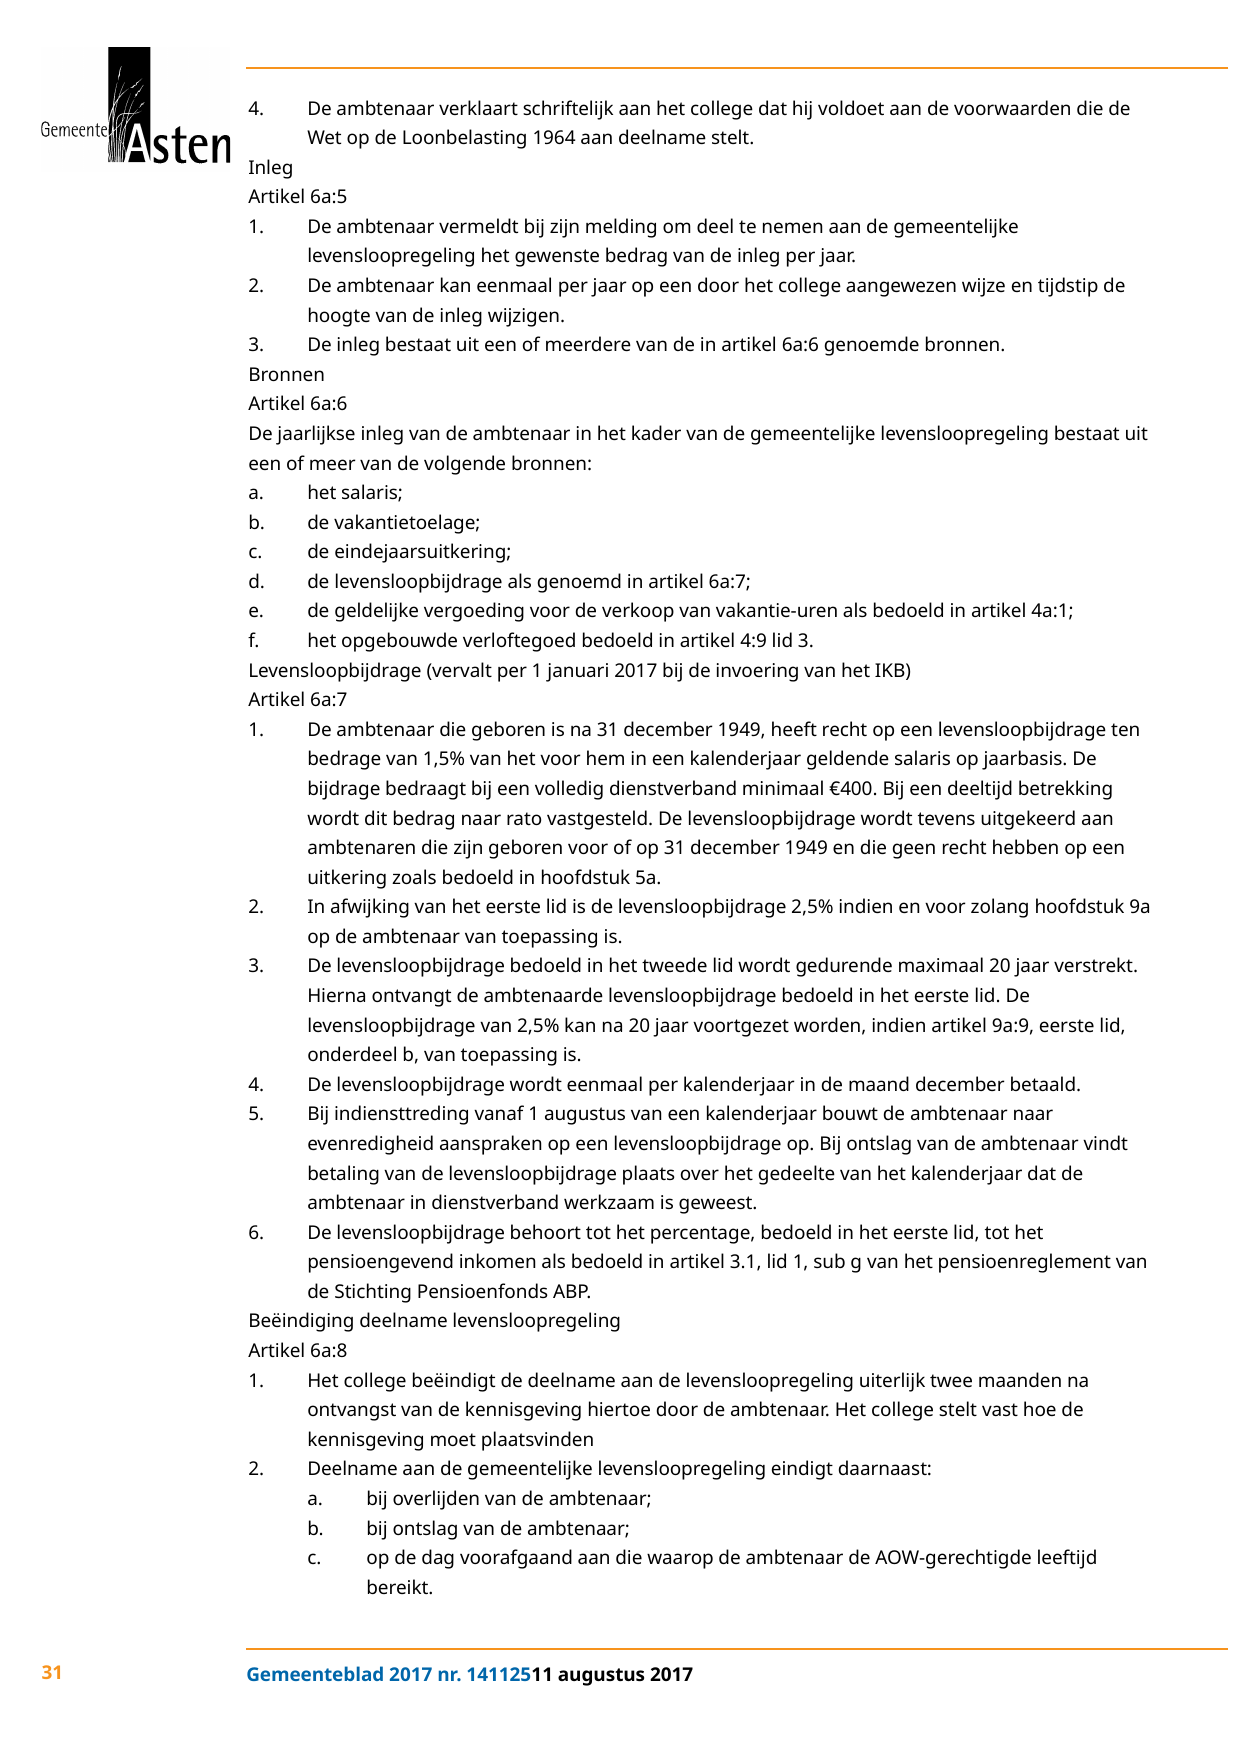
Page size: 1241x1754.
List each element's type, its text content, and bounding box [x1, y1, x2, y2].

list De ambtenaar die geboren is na 31 december 1949, heeft recht op een levensloopbijdrage ten bedrage van 1,5% van het voor hem in een kalenderjaar geldende salaris op jaarbasis. De bijdrage bedraagt bij een volledig dienstverband minimaal €400. Bij een deeltijd betrekking wordt dit bedrag naar rato vastgesteld. De levensloopbijdrage wordt tevens uitgekeerd aan ambtenaren die zijn geboren voor of op 31 december 1949 en die geen recht hebben op een uitkering zoals bedoeld in hoofdstuk 5a. [248, 716, 1152, 890]
list De ambtenaar vermeldt bij zijn melding om deel te nemen aan de gemeentelijke levensloopregeling het gewenste bedrag van de inleg per jaar. [248, 213, 1152, 268]
list Deelname aan de gemeentelijke levensloopregeling eindigt daarnaast: [248, 1456, 1152, 1481]
text Inleg [248, 154, 1152, 180]
list In afwijking van het eerste lid is de levensloopbijdrage 2,5% indien en voor zolang hoofdstuk 9a op de ambtenaar van toepassing is. [248, 893, 1152, 949]
list Bij indiensttreding vanaf 1 augustus van een kalenderjaar bouwt de ambtenaar naar evenredigheid aanspraken op een levensloopbijdrage op. Bij ontslag van de ambtenaar vindt betaling van de levensloopbijdrage plaats over het gedeelte van het kalenderjaar dat de ambtenaar in dienstverband werkzaam is geweest. [248, 1101, 1152, 1215]
list De levensloopbijdrage wordt eenmaal per kalenderjaar in de maand december betaald. [248, 1071, 1152, 1097]
text Beëindiging deelname levensloopregeling [248, 1308, 1152, 1333]
text Artikel 6a:5 [248, 183, 1152, 209]
list De levensloopbijdrage behoort tot het percentage, bedoeld in het eerste lid, tot het pensioengevend inkomen als bedoeld in artikel 3.1, lid 1, sub g van het pensioenreglement van de Stichting Pensioenfonds ABP. [248, 1219, 1152, 1304]
list De levensloopbijdrage bedoeld in het tweede lid wordt gedurende maximaal 20 jaar verstrekt. Hierna ontvangt de ambtenaarde levensloopbijdrage bedoeld in het eerste lid. De levensloopbijdrage van 2,5% kan na 20 jaar voortgezet worden, indien artikel 9a:9, eerste lid, onderdeel b, van toepassing is. [248, 953, 1152, 1067]
picture [41, 47, 231, 172]
text Artikel 6a:8 [248, 1337, 1152, 1363]
list op de dag voorafgaand aan die waarop de ambtenaar de AOW-gerechtigde leeftijd bereikt. [307, 1544, 1152, 1600]
list Het college beëindigt de deelname aan de levensloopregeling uiterlijk twee maanden na ontvangst van de kennisgeving hiertoe door de ambtenaar. Het college stelt vast hoe de kennisgeving moet plaatsvinden [248, 1367, 1152, 1452]
list de vakantietoelage; [248, 509, 1152, 535]
list De inleg bestaat uit een of meerdere van de in artikel 6a:6 genoemde bronnen. [248, 331, 1152, 357]
list de levensloopbijdrage als genoemd in artikel 6a:7; [248, 568, 1152, 594]
list bij ontslag van de ambtenaar; [307, 1515, 1152, 1541]
list de eindejaarsuitkering; [248, 538, 1152, 564]
list De ambtenaar kan eenmaal per jaar op een door het college aangewezen wijze en tijdstip de hoogte van de inleg wijzigen. [248, 272, 1152, 328]
text Bronnen [248, 361, 1152, 387]
list het opgebouwde verloftegoed bedoeld in artikel 4:9 lid 3. [248, 627, 1152, 653]
text Levensloopbijdrage (vervalt per 1 januari 2017 bij de invoering van het IKB) [248, 657, 1152, 683]
list bij overlijden van de ambtenaar; [307, 1485, 1152, 1511]
text Artikel 6a:7 [248, 686, 1152, 712]
text De jaarlijkse inleg van de ambtenaar in het kader van de gemeentelijke levensloopregeling bestaat uit een of meer van de volgende bronnen: [248, 420, 1152, 476]
text Artikel 6a:6 [248, 391, 1152, 416]
list het salaris; [248, 479, 1152, 505]
list De ambtenaar verklaart schriftelijk aan het college dat hij voldoet aan de voorwaarden die de Wet op de Loonbelasting 1964 aan deelname stelt. [248, 95, 1152, 150]
list de geldelijke vergoeding voor de verkoop van vakantie-uren als bedoeld in artikel 4a:1; [248, 598, 1152, 623]
